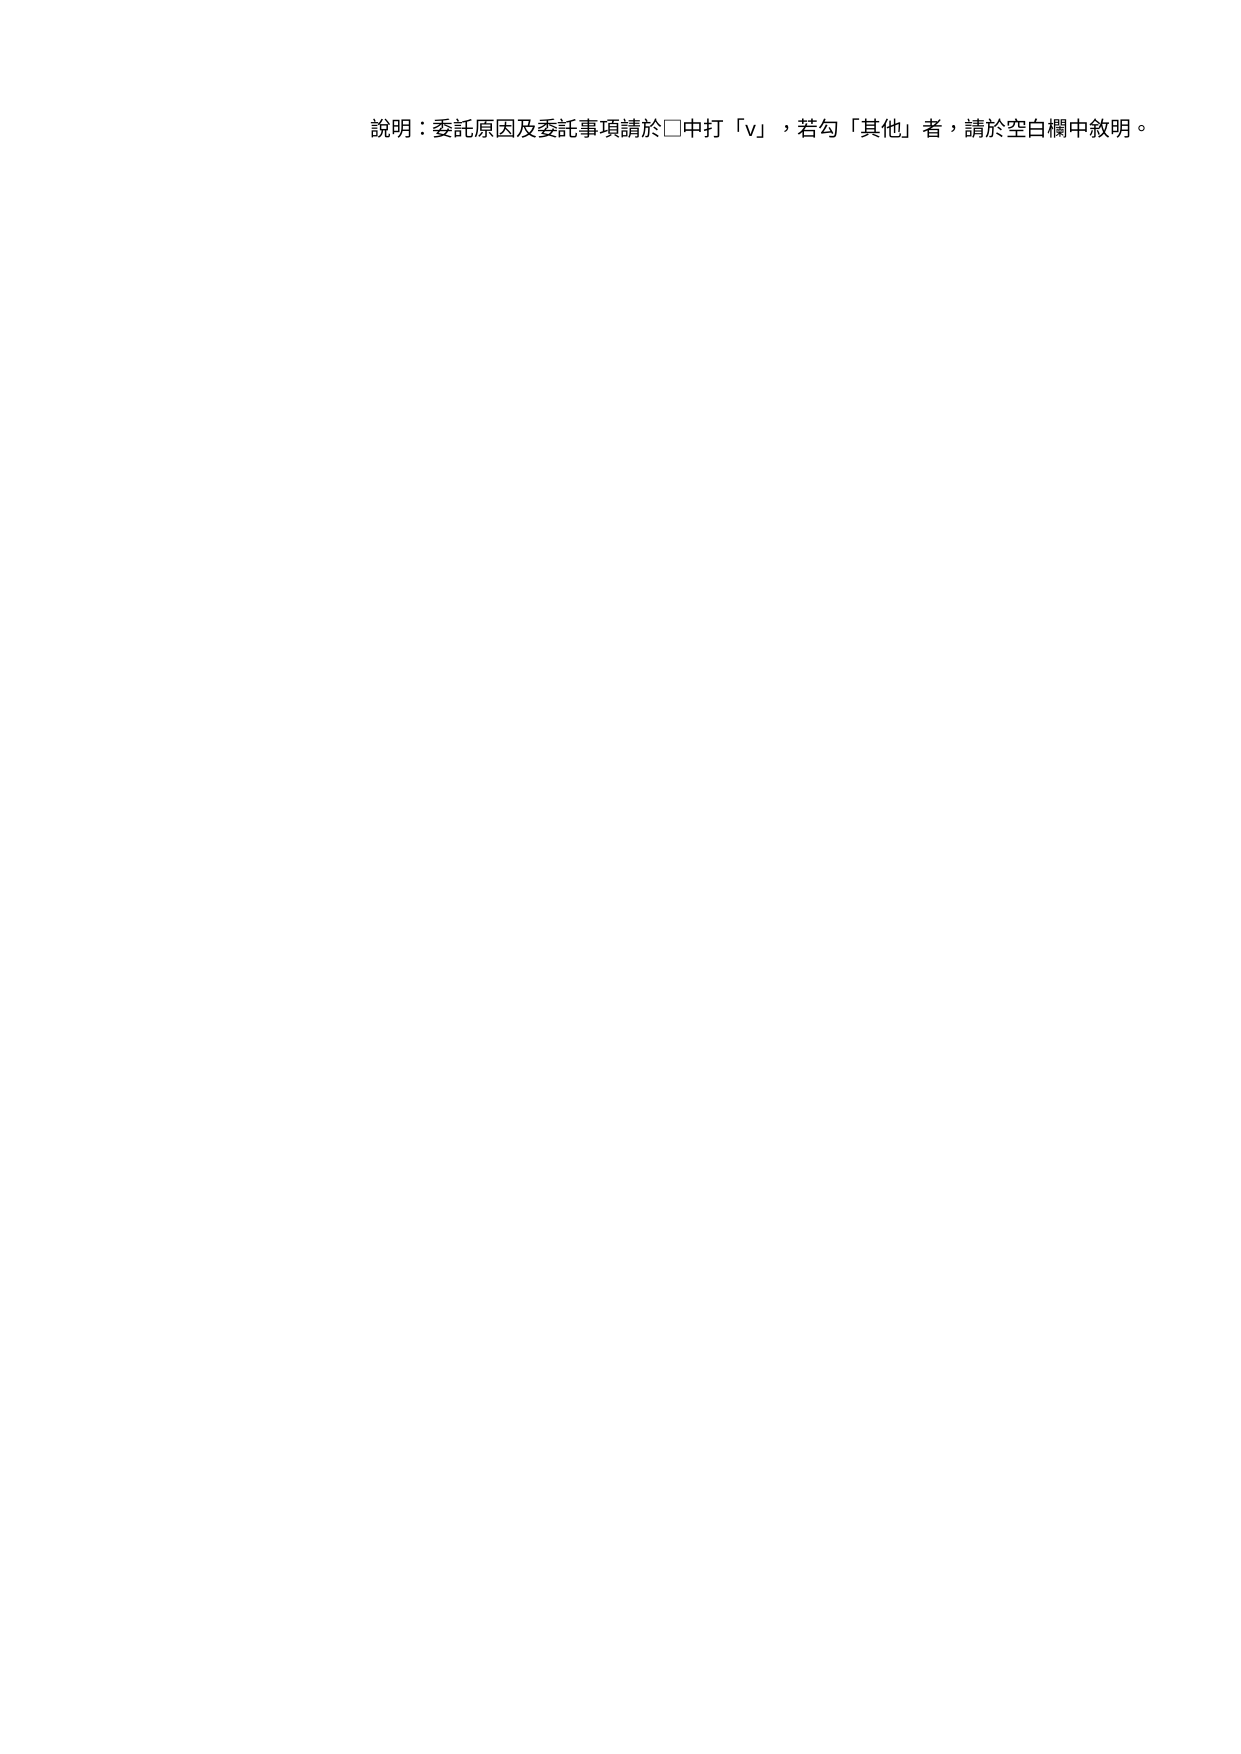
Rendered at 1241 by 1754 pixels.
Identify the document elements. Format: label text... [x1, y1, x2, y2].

text 說明：委託原因及委託事項請於□中打「v」，若勾「其他」者，請於空白欄中敘明。 [118, 113, 1152, 143]
